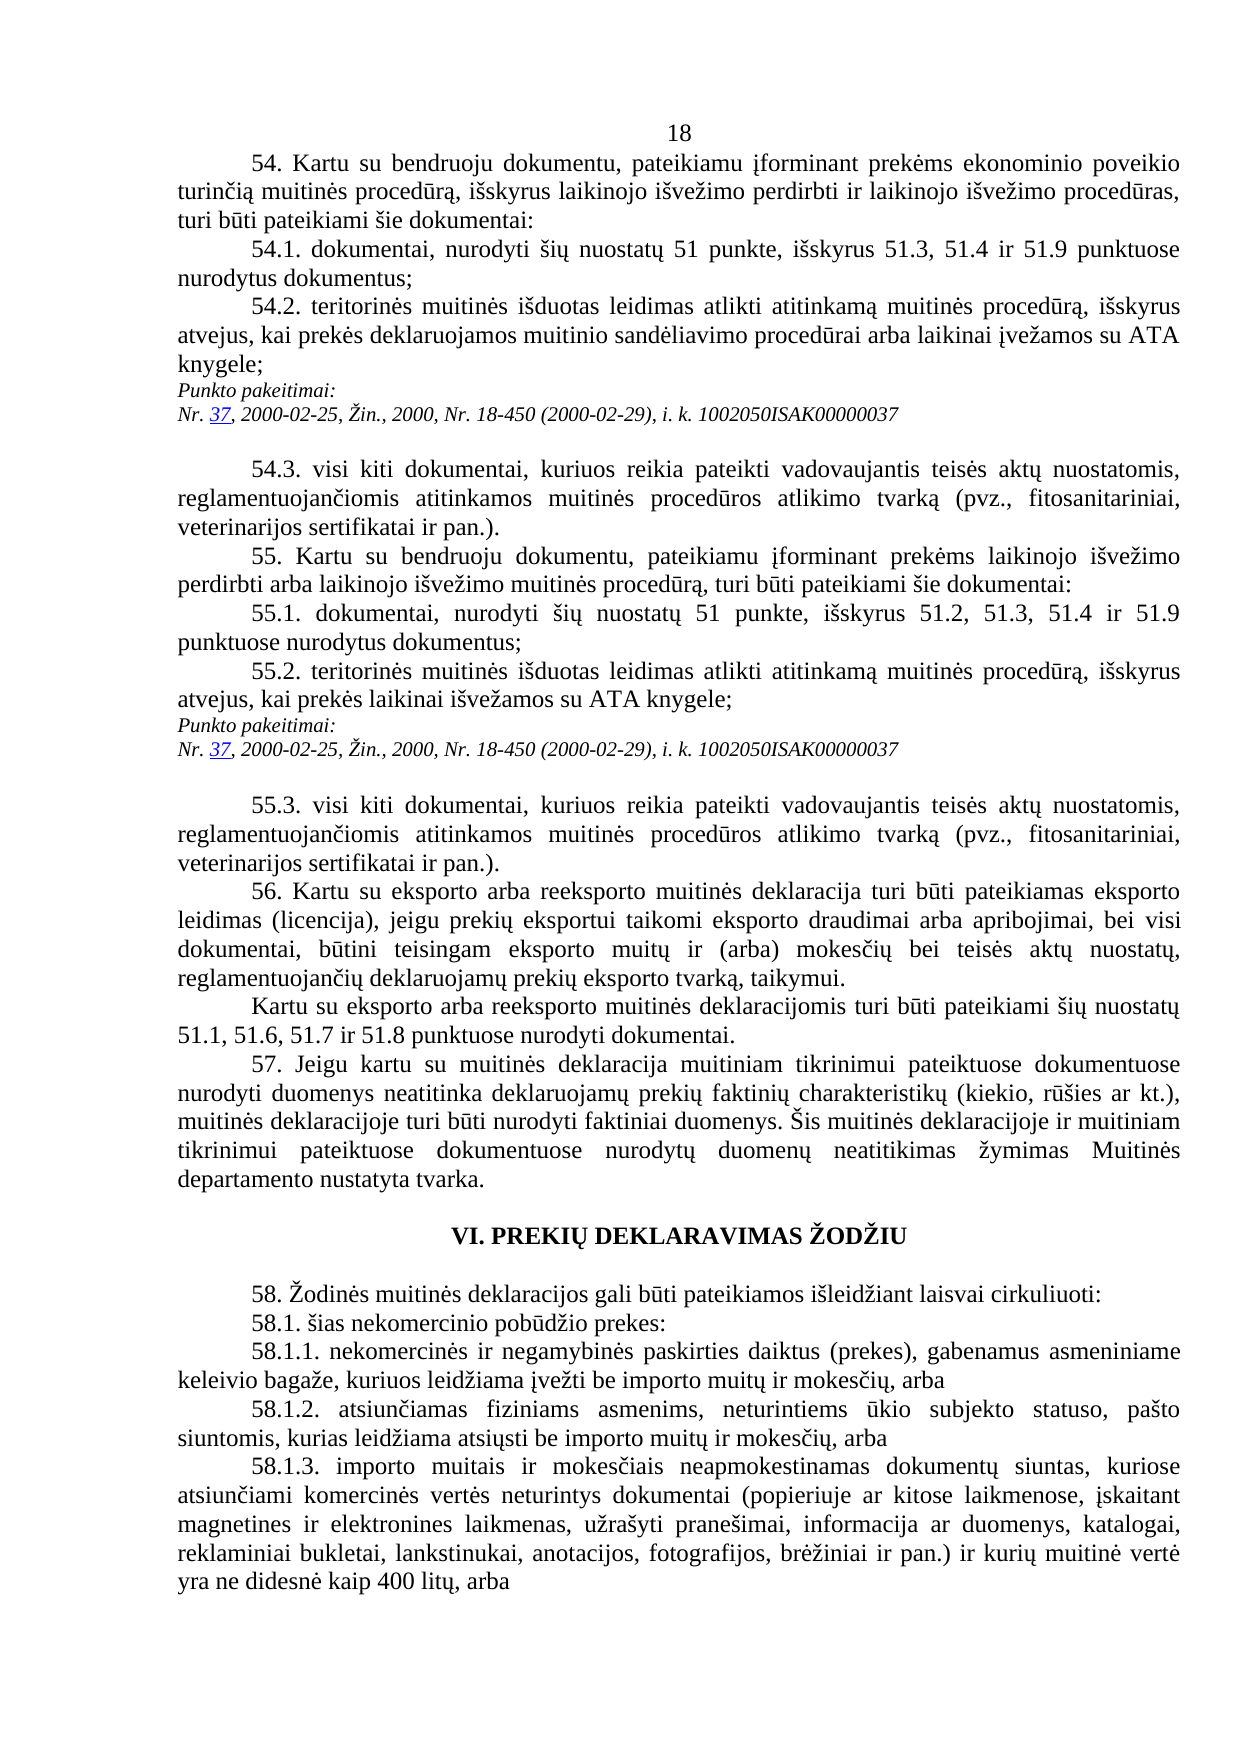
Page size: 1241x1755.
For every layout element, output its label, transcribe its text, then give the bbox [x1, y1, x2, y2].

text 55.2. teritorinės muitinės išduotas leidimas atlikti atitinkamą muitinės procedūrą, išskyrus atvejus, kai prekės laikinai išvežamos su ATA knygele; [177, 656, 1181, 713]
text Punkto pakeitimai: [177, 378, 1181, 402]
text Kartu su eksporto arba reeksporto muitinės deklaracijomis turi būti pateikiami šių nuostatų 51.1, 51.6, 51.7 ir 51.8 punktuose nurodyti dokumentai. [177, 991, 1181, 1049]
text 58.1.1. nekomercinės ir negamybinės paskirties daiktus (prekes), gabenamus asmeniniame keleivio bagaže, kuriuos leidžiama įvežti be importo muitų ir mokesčių, arba [177, 1336, 1181, 1394]
text Nr. 37, 2000-02-25, Žin., 2000, Nr. 18-450 (2000-02-29), i. k. 1002050ISAK00000037 [177, 737, 1181, 761]
text 55.3. visi kiti dokumentai, kuriuos reikia pateikti vadovaujantis teisės aktų nuostatomis, reglamentuojančiomis atitinkamos muitinės procedūros atlikimo tvarką (pvz., fitosanitariniai, veterinarijos sertifikatai ir pan.). [177, 790, 1181, 876]
text 54. Kartu su bendruoju dokumentu, pateikiamu įforminant prekėms ekonominio poveikio turinčią muitinės procedūrą, išskyrus laikinojo išvežimo perdirbti ir laikinojo išvežimo procedūras, turi būti pateikiami šie dokumentai: [177, 148, 1181, 234]
text Punkto pakeitimai: [177, 713, 1181, 737]
text 54.1. dokumentai, nurodyti šių nuostatų 51 punkte, išskyrus 51.3, 51.4 ir 51.9 punktuose nurodytus dokumentus; [177, 234, 1181, 291]
text 58.1. šias nekomercinio pobūdžio prekes: [177, 1308, 1181, 1336]
text 55. Kartu su bendruoju dokumentu, pateikiamu įforminant prekėms laikinojo išvežimo perdirbti arba laikinojo išvežimo muitinės procedūrą, turi būti pateikiami šie dokumentai: [177, 541, 1181, 598]
text 54.2. teritorinės muitinės išduotas leidimas atlikti atitinkamą muitinės procedūrą, išskyrus atvejus, kai prekės deklaruojamos muitinio sandėliavimo procedūrai arba laikinai įvežamos su ATA knygele; [177, 291, 1181, 378]
text 58.1.2. atsiunčiamas fiziniams asmenims, neturintiems ūkio subjekto statuso, pašto siuntomis, kurias leidžiama atsiųsti be importo muitų ir mokesčių, arba [177, 1394, 1181, 1451]
text 54.3. visi kiti dokumentai, kuriuos reikia pateikti vadovaujantis teisės aktų nuostatomis, reglamentuojančiomis atitinkamos muitinės procedūros atlikimo tvarką (pvz., fitosanitariniai, veterinarijos sertifikatai ir pan.). [177, 454, 1181, 541]
text 57. Jeigu kartu su muitinės deklaracija muitiniam tikrinimui pateiktuose dokumentuose nurodyti duomenys neatitinka deklaruojamų prekių faktinių charakteristikų (kiekio, rūšies ar kt.), muitinės deklaracijoje turi būti nurodyti faktiniai duomenys. Šis muitinės deklaracijoje ir muitiniam tikrinimui pateiktuose dokumentuose nurodytų duomenų neatitikimas žymimas Muitinės departamento nustatyta tvarka. [177, 1049, 1181, 1193]
text 56. Kartu su eksporto arba reeksporto muitinės deklaracija turi būti pateikiamas eksporto leidimas (licencija), jeigu prekių eksportui taikomi eksporto draudimai arba apribojimai, bei visi dokumentai, būtini teisingam eksporto muitų ir (arba) mokesčių bei teisės aktų nuostatų, reglamentuojančių deklaruojamų prekių eksporto tvarką, taikymui. [177, 876, 1181, 991]
text 55.1. dokumentai, nurodyti šių nuostatų 51 punkte, išskyrus 51.2, 51.3, 51.4 ir 51.9 punktuose nurodytus dokumentus; [177, 598, 1181, 656]
text 58.1.3. importo muitais ir mokesčiais neapmokestinamas dokumentų siuntas, kuriose atsiunčiami komercinės vertės neturintys dokumentai (popieriuje ar kitose laikmenose, įskaitant magnetines ir elektronines laikmenas, užrašyti pranešimai, informacija ar duomenys, katalogai, reklaminiai bukletai, lankstinukai, anotacijos, fotografijos, brėžiniai ir pan.) ir kurių muitinė vertė yra ne didesnė kaip 400 litų, arba [177, 1451, 1181, 1595]
text 58. Žodinės muitinės deklaracijos gali būti pateikiamos išleidžiant laisvai cirkuliuoti: [177, 1279, 1181, 1308]
text Nr. 37, 2000-02-25, Žin., 2000, Nr. 18-450 (2000-02-29), i. k. 1002050ISAK00000037 [177, 402, 1181, 426]
text VI. PREKIŲ DEKLARAVIMAS ŽODŽIU [177, 1221, 1181, 1250]
